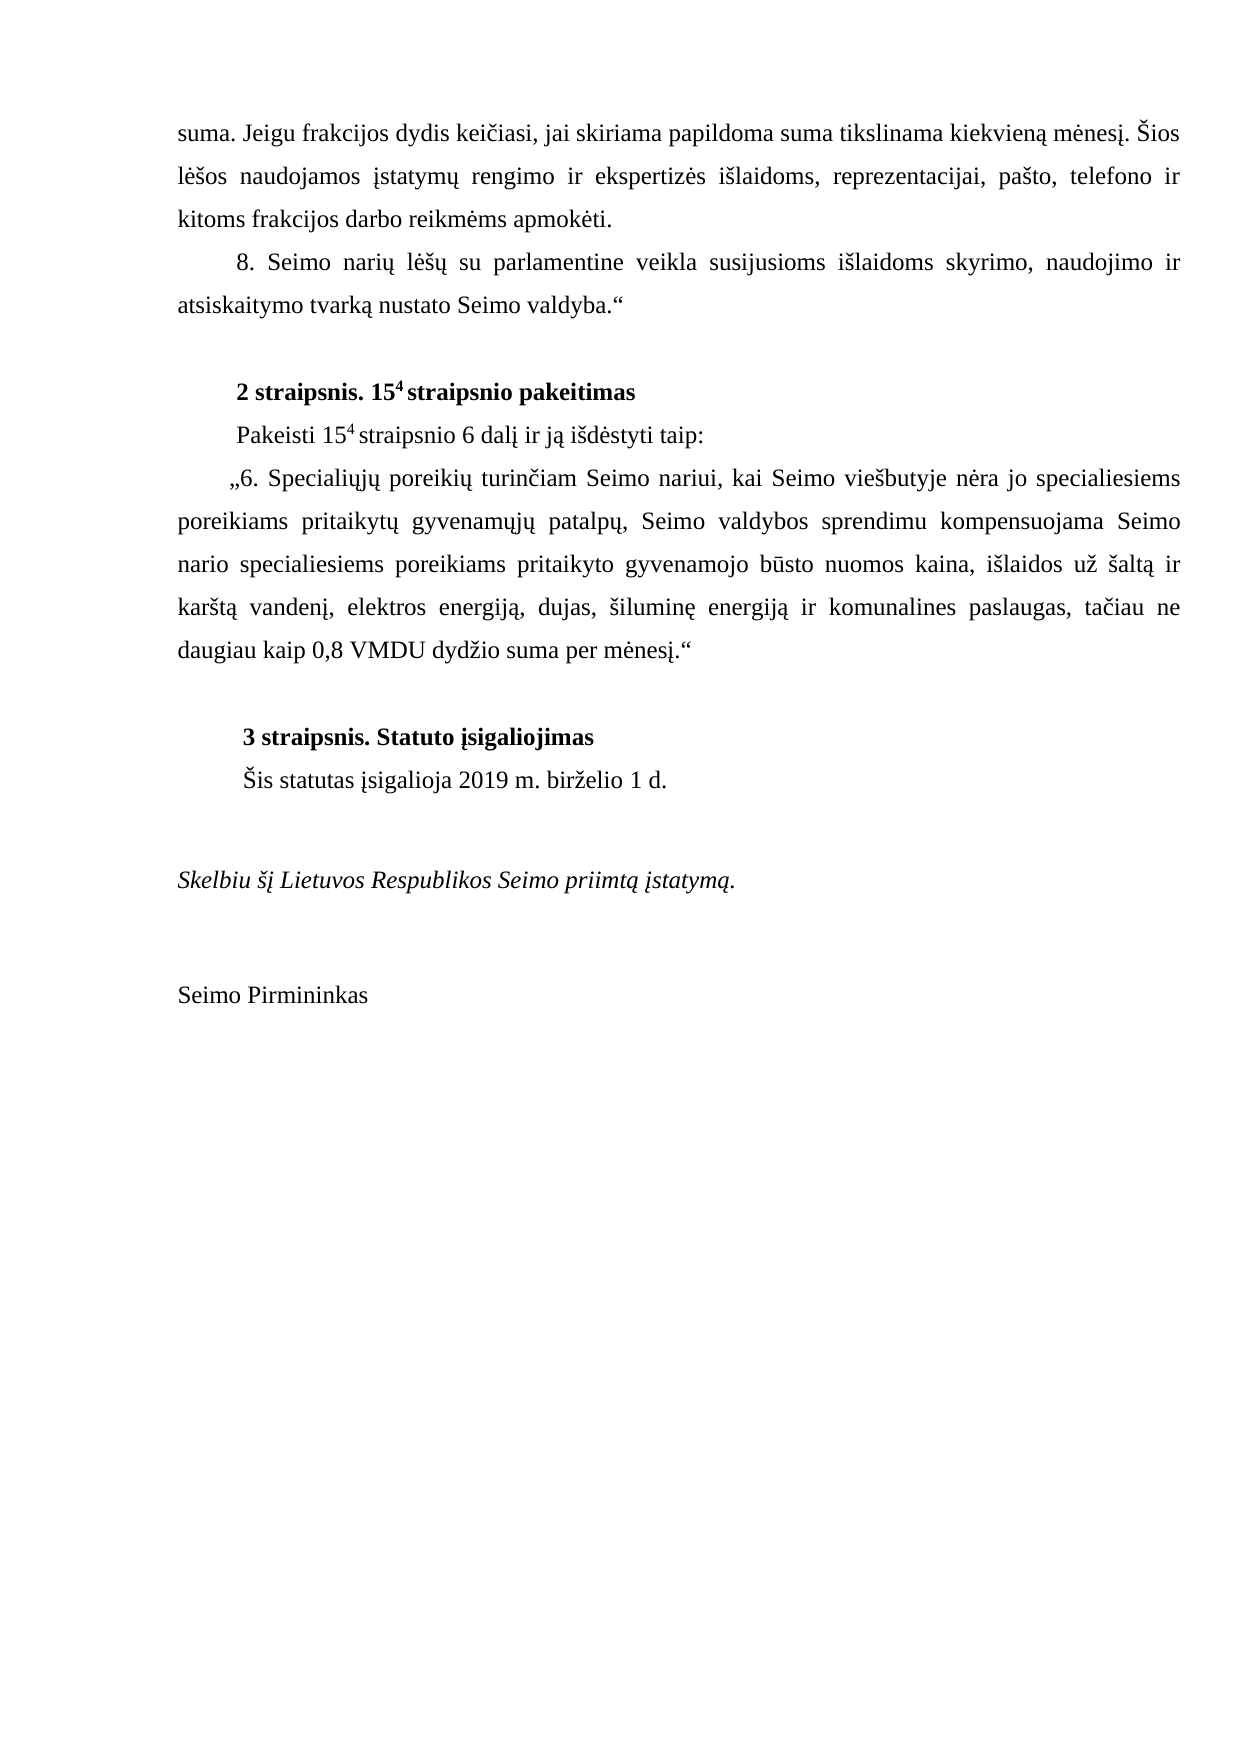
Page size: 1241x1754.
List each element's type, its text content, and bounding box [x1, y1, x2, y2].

text 8. Seimo narių lėšų su parlamentine veikla susijusioms išlaidoms skyrimo, naudojimo ir atsiskaitymo tvarką nustato Seimo valdyba.“ [177, 247, 1181, 319]
text Pakeisti 154 straipsnio 6 dalį ir ją išdėstyti taip: [177, 420, 1181, 449]
text 2 straipsnis. 154 straipsnio pakeitimas [177, 377, 1181, 406]
text Skelbiu šį Lietuvos Respublikos Seimo priimtą įstatymą. [177, 866, 1157, 894]
text 3 straipsnis. Statuto įsigaliojimas [177, 722, 1181, 751]
text Šis statutas įsigalioja 2019 m. birželio 1 d. [177, 765, 1181, 794]
text „6. Specialiųjų poreikių turinčiam Seimo nariui, kai Seimo viešbutyje nėra jo specialiesiems poreikiams pritaikytų gyvenamųjų patalpų, Seimo valdybos sprendimu kompensuojama Seimo nario specialiesiems poreikiams pritaikyto gyvenamojo būsto nuomos kaina, išlaidos už šaltą ir karštą vandenį, elektros energiją, dujas, šiluminę energiją ir komunalines paslaugas, tačiau ne daugiau kaip 0,8 VMDU dydžio suma per mėnesį.“ [177, 463, 1181, 664]
text suma. Jeigu frakcijos dydis keičiasi, jai skiriama papildoma suma tikslinama kiekvieną mėnesį. Šios lėšos naudojamos įstatymų rengimo ir ekspertizės išlaidoms, reprezentacijai, pašto, telefono ir kitoms frakcijos darbo reikmėms apmokėti. [177, 118, 1181, 233]
text Seimo Pirmininkas [177, 981, 1181, 1009]
